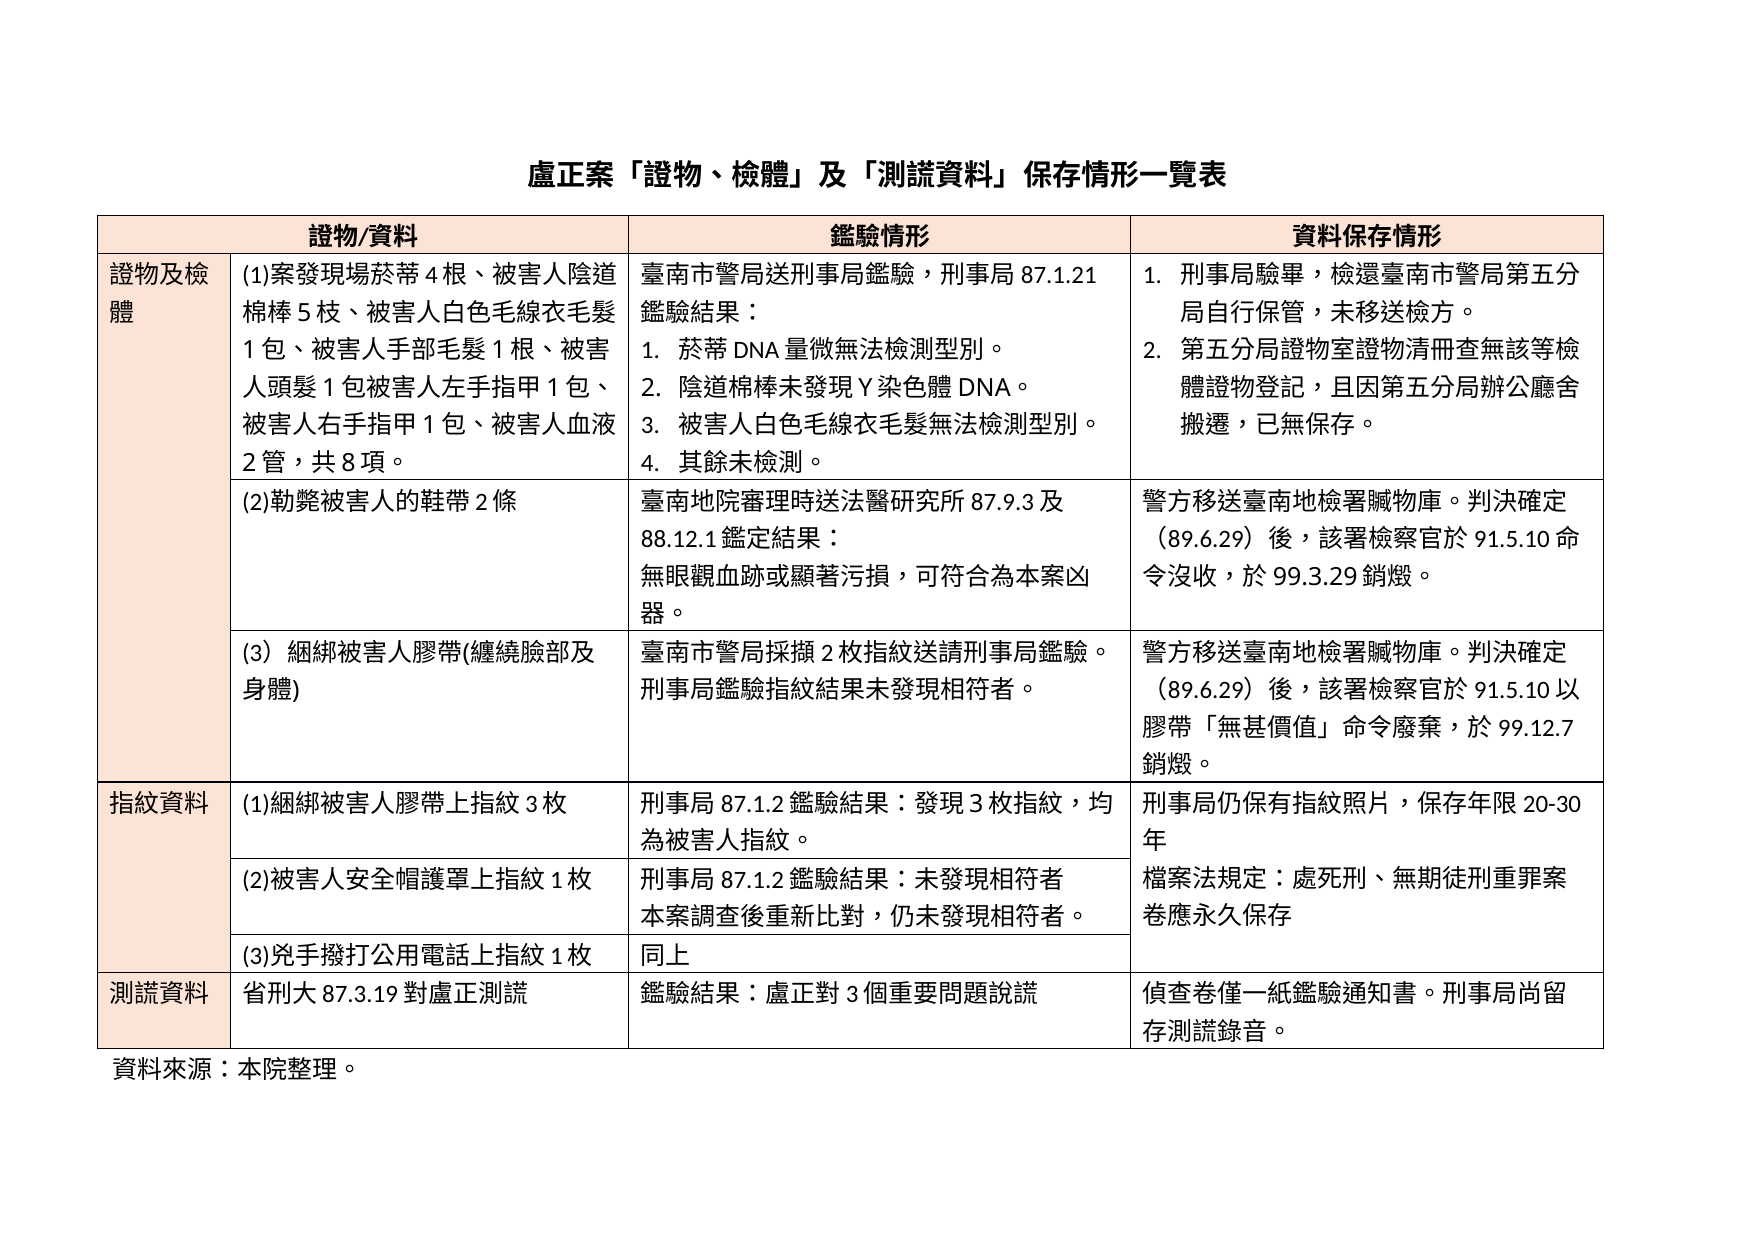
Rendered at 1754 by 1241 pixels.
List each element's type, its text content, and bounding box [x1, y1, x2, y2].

table_cell (3）綑綁被害人膠帶(纏繞臉部及身體) [231, 631, 628, 781]
table_cell 臺南市警局送刑事局鑑驗，刑事局87.1.21鑑驗結果： 菸蒂DNA量微無法檢測型別。 陰道棉棒未發現Y染色體DNA。 被害人白色毛線衣毛髮無法檢測型別。 其餘未檢測。 [629, 254, 1130, 479]
table_cell 臺南地院審理時送法醫研究所87.9.3及88.12.1鑑定結果： 無眼觀血跡或顯著污損，可符合為本案凶器。 [629, 480, 1130, 630]
table_cell 同上 [629, 935, 1130, 972]
table_header 資料保存情形 [1131, 216, 1603, 253]
table_cell 警方移送臺南地檢署贓物庫。判決確定（89.6.29）後，該署檢察官於91.5.10以膠帶「無甚價值」命令廢棄，於99.12.7銷燬。 [1131, 631, 1603, 781]
table_cell 省刑大87.3.19對盧正測謊 [231, 973, 628, 1048]
table_cell 臺南市警局採擷2枚指紋送請刑事局鑑驗。刑事局鑑驗指紋結果未發現相符者。 [629, 631, 1130, 781]
table_cell 警方移送臺南地檢署贓物庫。判決確定（89.6.29）後，該署檢察官於91.5.10命令沒收，於99.3.29銷燬。 [1131, 480, 1603, 630]
table_cell 證物及檢體 [98, 254, 230, 781]
table_cell 刑事局驗畢，檢還臺南市警局第五分局自行保管，未移送檢方。 第五分局證物室證物清冊查無該等檢體證物登記，且因第五分局辦公廳舍搬遷，已無保存。 [1131, 254, 1603, 479]
table_cell 偵查卷僅一紙鑑驗通知書。刑事局尚留存測謊錄音。 [1131, 973, 1603, 1048]
table_header 鑑驗情形 [629, 216, 1130, 253]
table_cell (2)被害人安全帽護罩上指紋1枚 [231, 859, 628, 933]
table_cell (3)兇手撥打公用電話上指紋1枚 [231, 935, 628, 972]
table_cell (1)案發現場菸蒂4根、被害人陰道棉棒5枝、被害人白色毛線衣毛髮1包、被害人手部毛髮1根、被害人頭髮1包被害人左手指甲1包、被害人右手指甲1包、被害人血液2管，共8項。 [231, 254, 628, 479]
table_cell 測謊資料 [98, 973, 230, 1048]
table_cell 指紋資料 [98, 783, 230, 972]
table_cell 刑事局87.1.2鑑驗結果：未發現相符者 本案調查後重新比對，仍未發現相符者。 [629, 859, 1130, 933]
table_cell 刑事局87.1.2鑑驗結果：發現3枚指紋，均為被害人指紋。 [629, 783, 1130, 857]
text 盧正案「證物、檢體」及「測謊資料」保存情形一覽表 [112, 151, 1641, 194]
table_cell 鑑驗結果：盧正對3個重要問題說謊 [629, 973, 1130, 1048]
table_cell (1)綑綁被害人膠帶上指紋3枚 [231, 783, 628, 857]
table_cell (2)勒斃被害人的鞋帶2條 [231, 480, 628, 630]
text 資料來源：本院整理。 [112, 1049, 1641, 1087]
table_cell 刑事局仍保有指紋照片，保存年限20-30年 檔案法規定：處死刑、無期徒刑重罪案卷應永久保存 [1131, 783, 1603, 972]
table_header 證物/資料 [98, 216, 628, 253]
